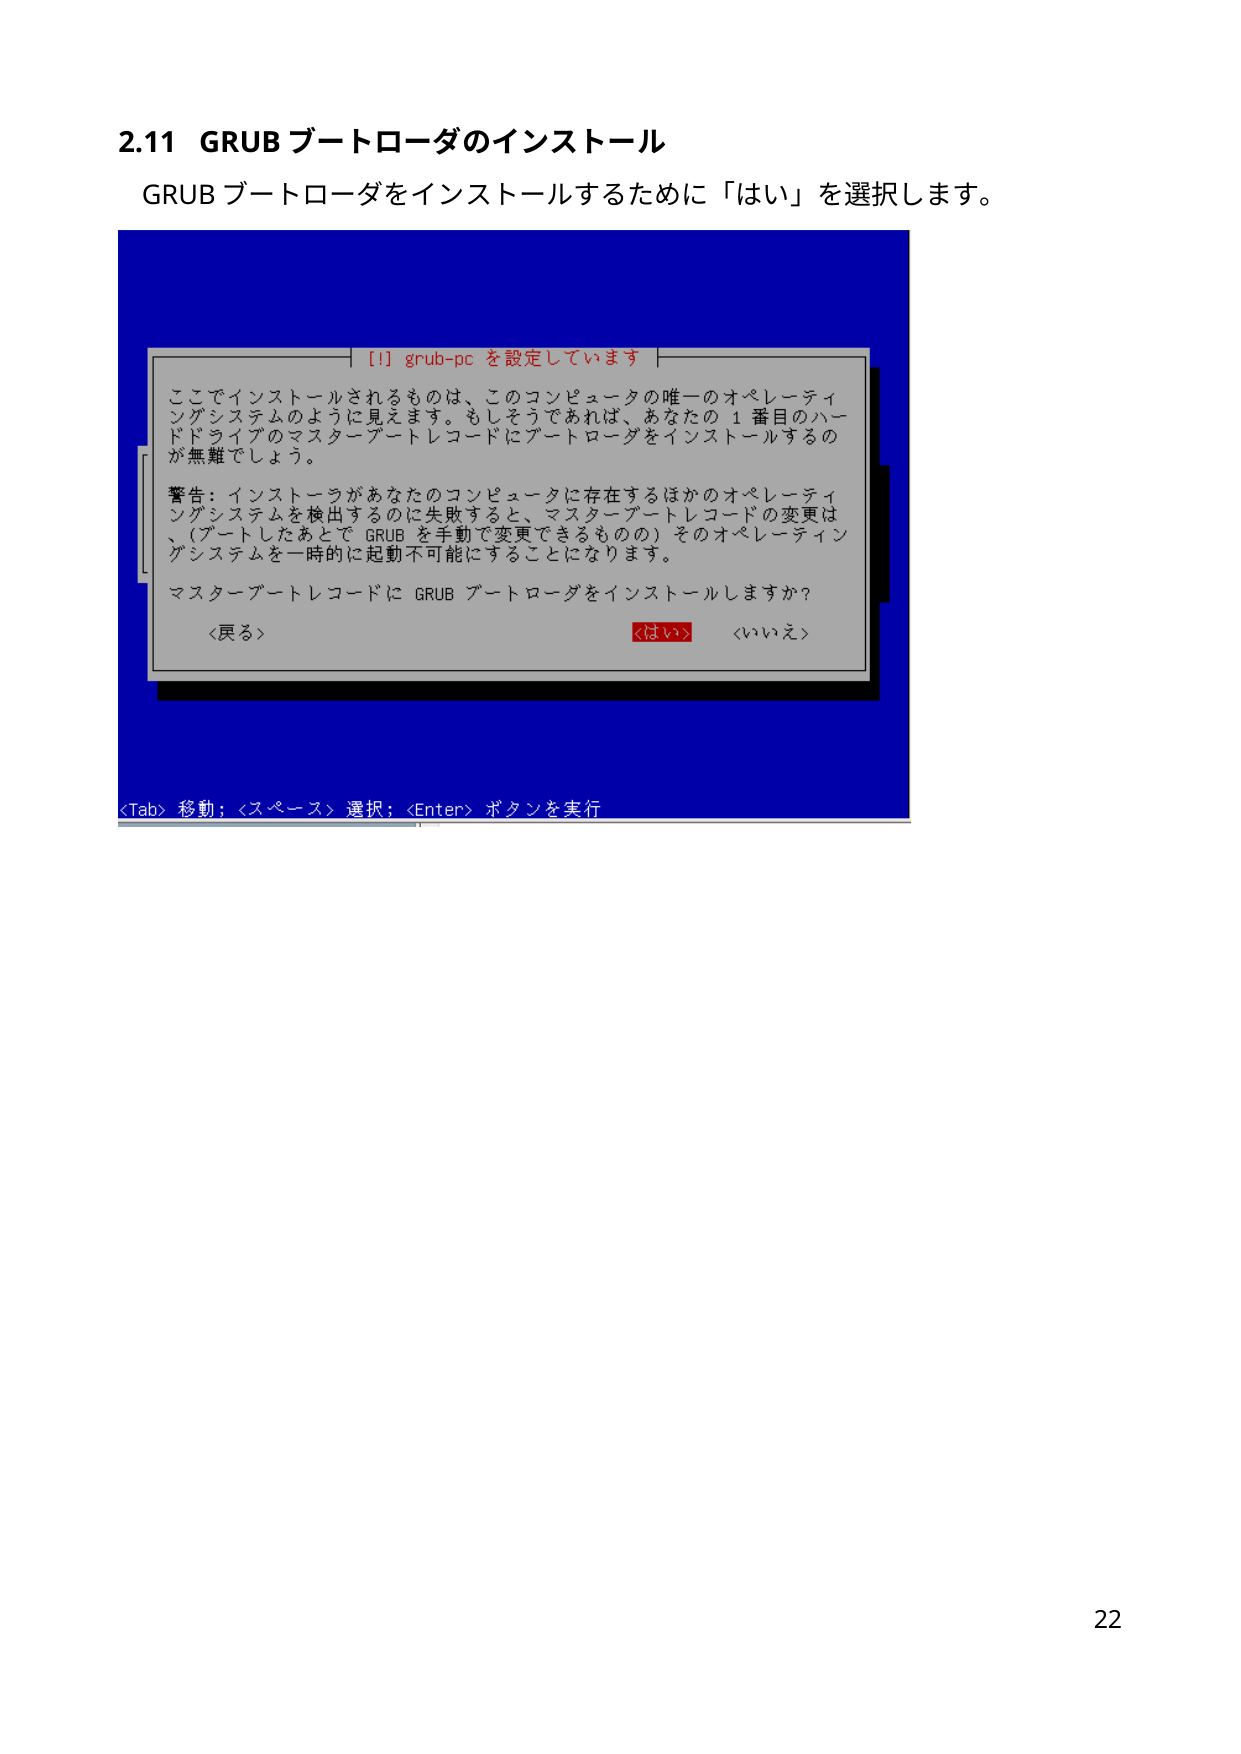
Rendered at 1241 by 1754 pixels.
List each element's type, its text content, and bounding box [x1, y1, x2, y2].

subtitle GRUBブートローダのインストール [118, 118, 1122, 161]
picture [118, 230, 912, 827]
text GRUBブートローダをインストールするために「はい」を選択します。 [118, 173, 1121, 838]
